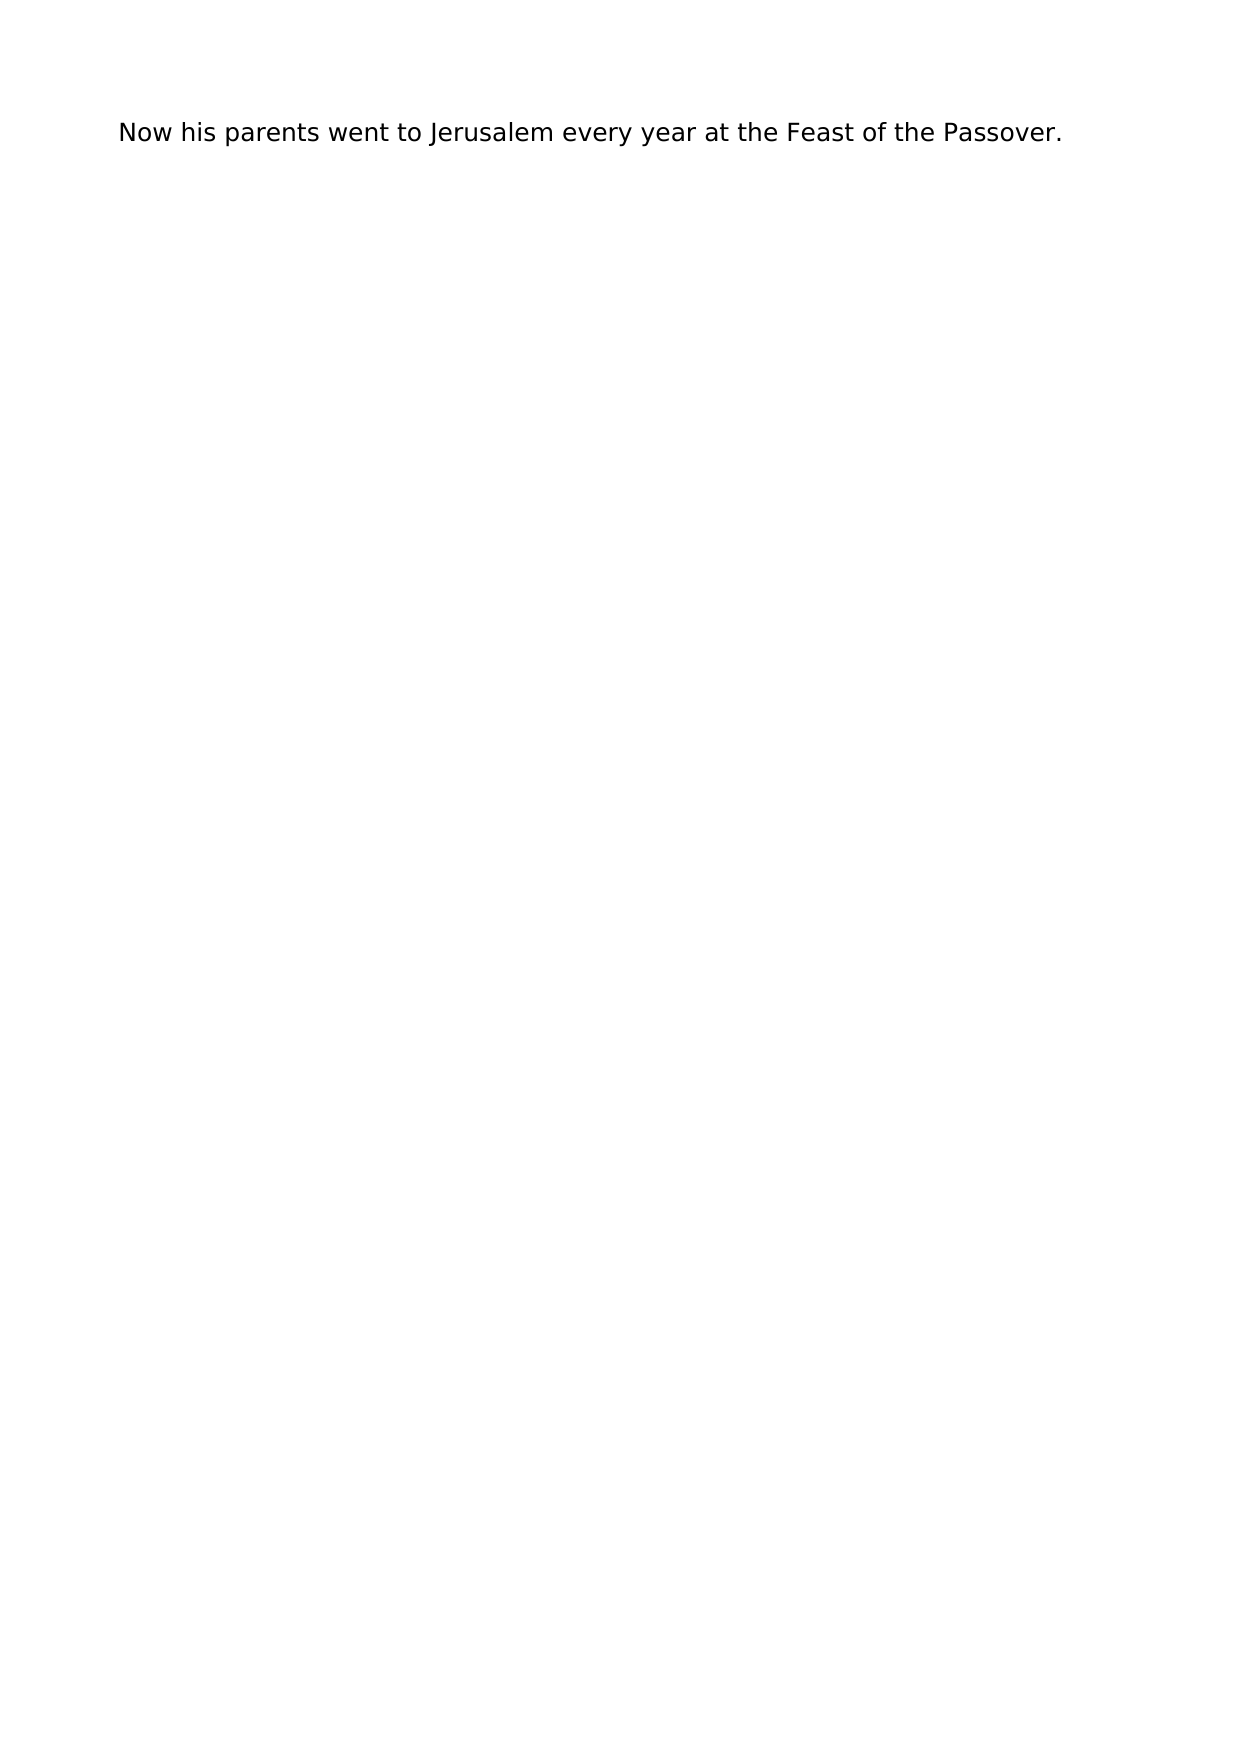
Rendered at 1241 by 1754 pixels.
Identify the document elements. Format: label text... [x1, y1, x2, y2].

text Now his parents went to Jerusalem every year at the Feast of the Passover. [118, 118, 1122, 147]
